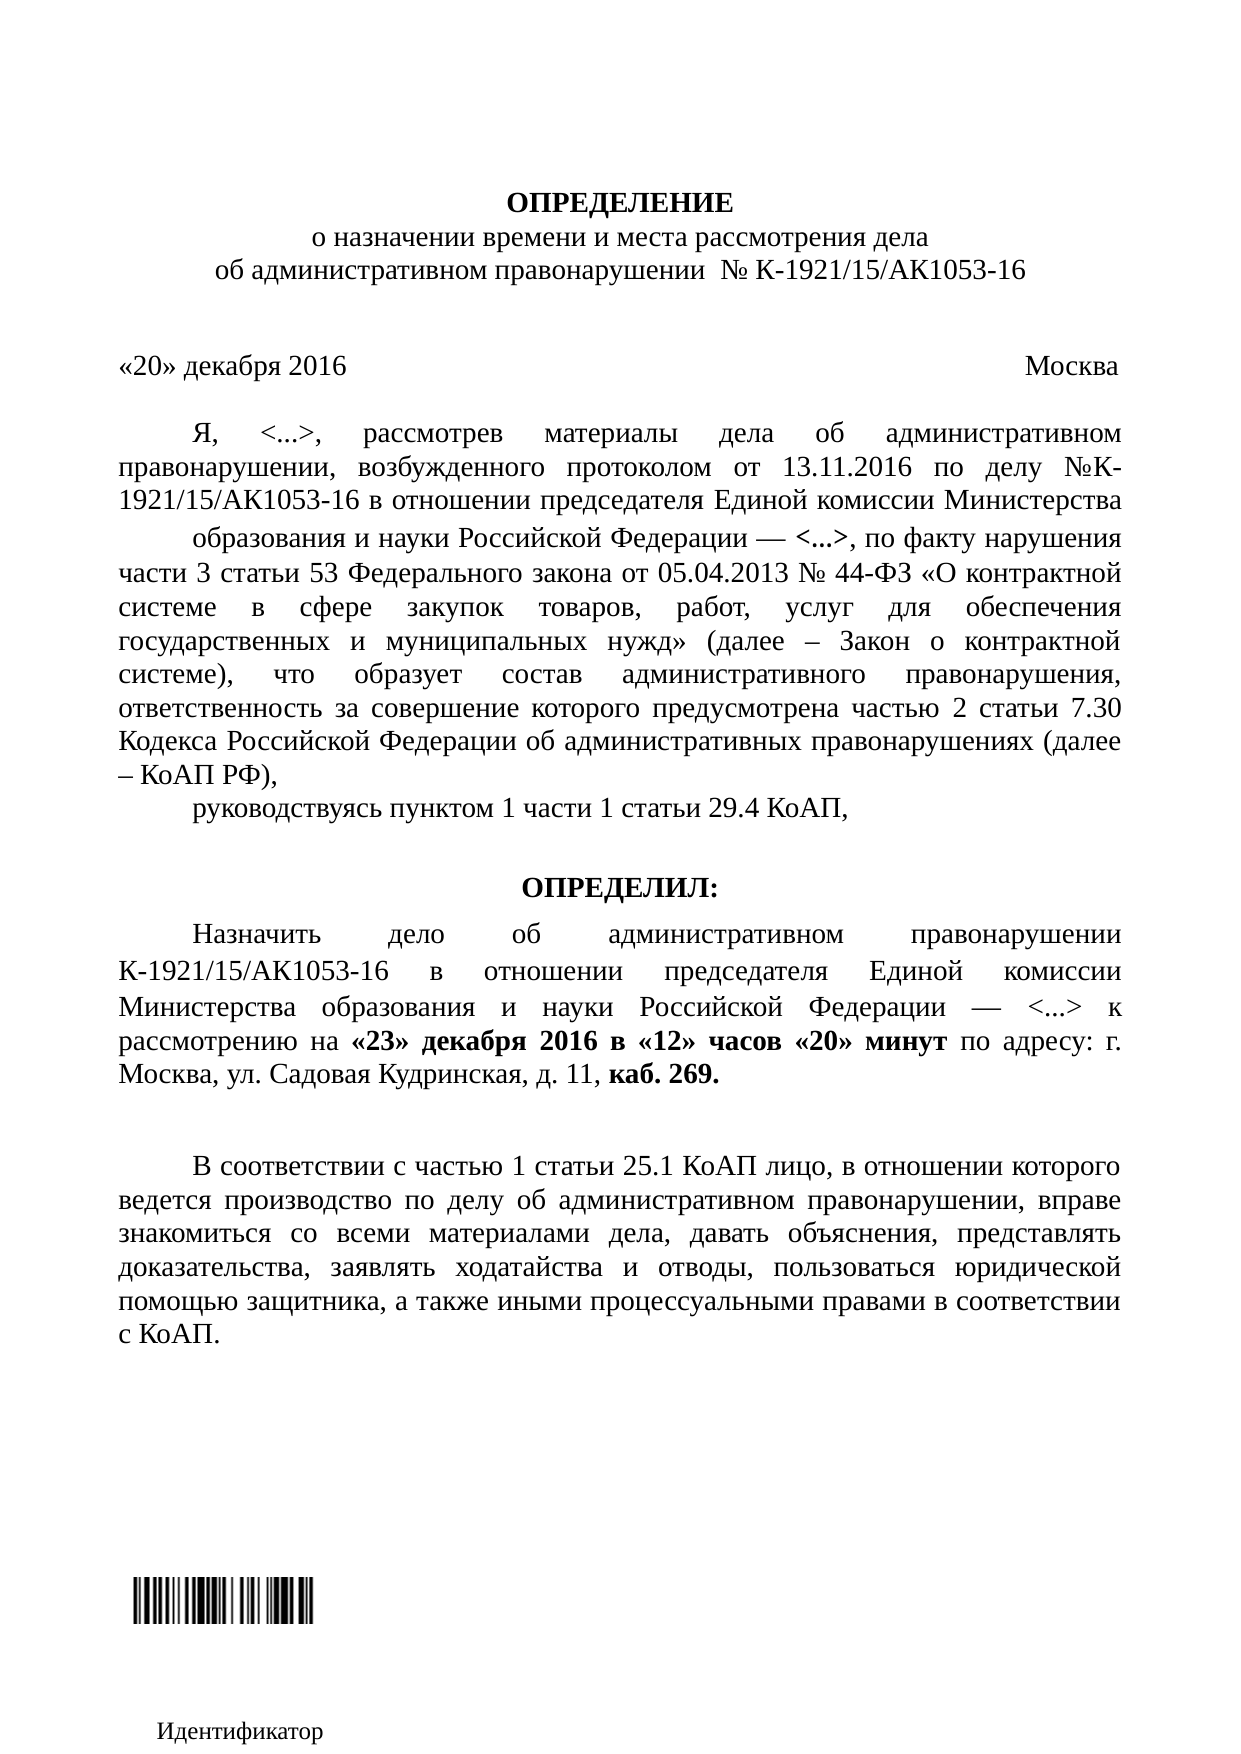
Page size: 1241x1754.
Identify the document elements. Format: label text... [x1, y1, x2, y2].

text об административном правонарушении № К-1921/15/АК1053-16 [118, 252, 1122, 286]
picture [118, 1577, 331, 1624]
text руководствуясь пунктом 1 части 1 статьи 29.4 КоАП, [118, 790, 1122, 824]
text «20» декабря 2016 Москва [118, 348, 1122, 382]
text Я, <...>, рассмотрев материалы дела об административном правонарушении, возбужденного протоколом от 13.11.2016 по делу №К-1921/15/АК1053-16 в отношении председателя Единой комиссии Министерства образования и науки Российской Федерации — <...>, по факту нарушения части 3 статьи 53 Федерального закона от 05.04.2013 № 44-ФЗ «О контрактной системе в сфере закупок товаров, работ, услуг для обеспечения государственных и муниципальных нужд» (далее – Закон о контрактной системе), что образует состав административного правонарушения, ответственность за совершение которого предусмотрена частью 2 статьи 7.30 Кодекса Российской Федерации об административных правонарушениях (далее – КоАП РФ), [118, 415, 1122, 790]
text Назначить дело об административном правонарушении К-1921/15/АК1053-16 в отношении председателя Единой комиссии Министерства образования и науки Российской Федерации — <...> к рассмотрению на «23» декабря 2016 в «12» часов «20» минут по адресу: г. Москва, ул. Садовая Кудринская, д. 11, каб. 269. [118, 916, 1122, 1090]
text о назначении времени и места рассмотрения дела [118, 219, 1122, 252]
text ОПРЕДЕЛИЛ: [118, 870, 1122, 903]
text В соответствии с частью 1 статьи 25.1 КоАП лицо, в отношении которого ведется производство по делу об административном правонарушении, вправе знакомиться со всеми материалами дела, давать объяснения, представлять доказательства, заявлять ходатайства и отводы, пользоваться юридической помощью защитника, а также иными процессуальными правами в соответствии с КоАП. [118, 1148, 1122, 1350]
subtitle ОПРЕДЕЛЕНИЕ [118, 185, 1122, 219]
